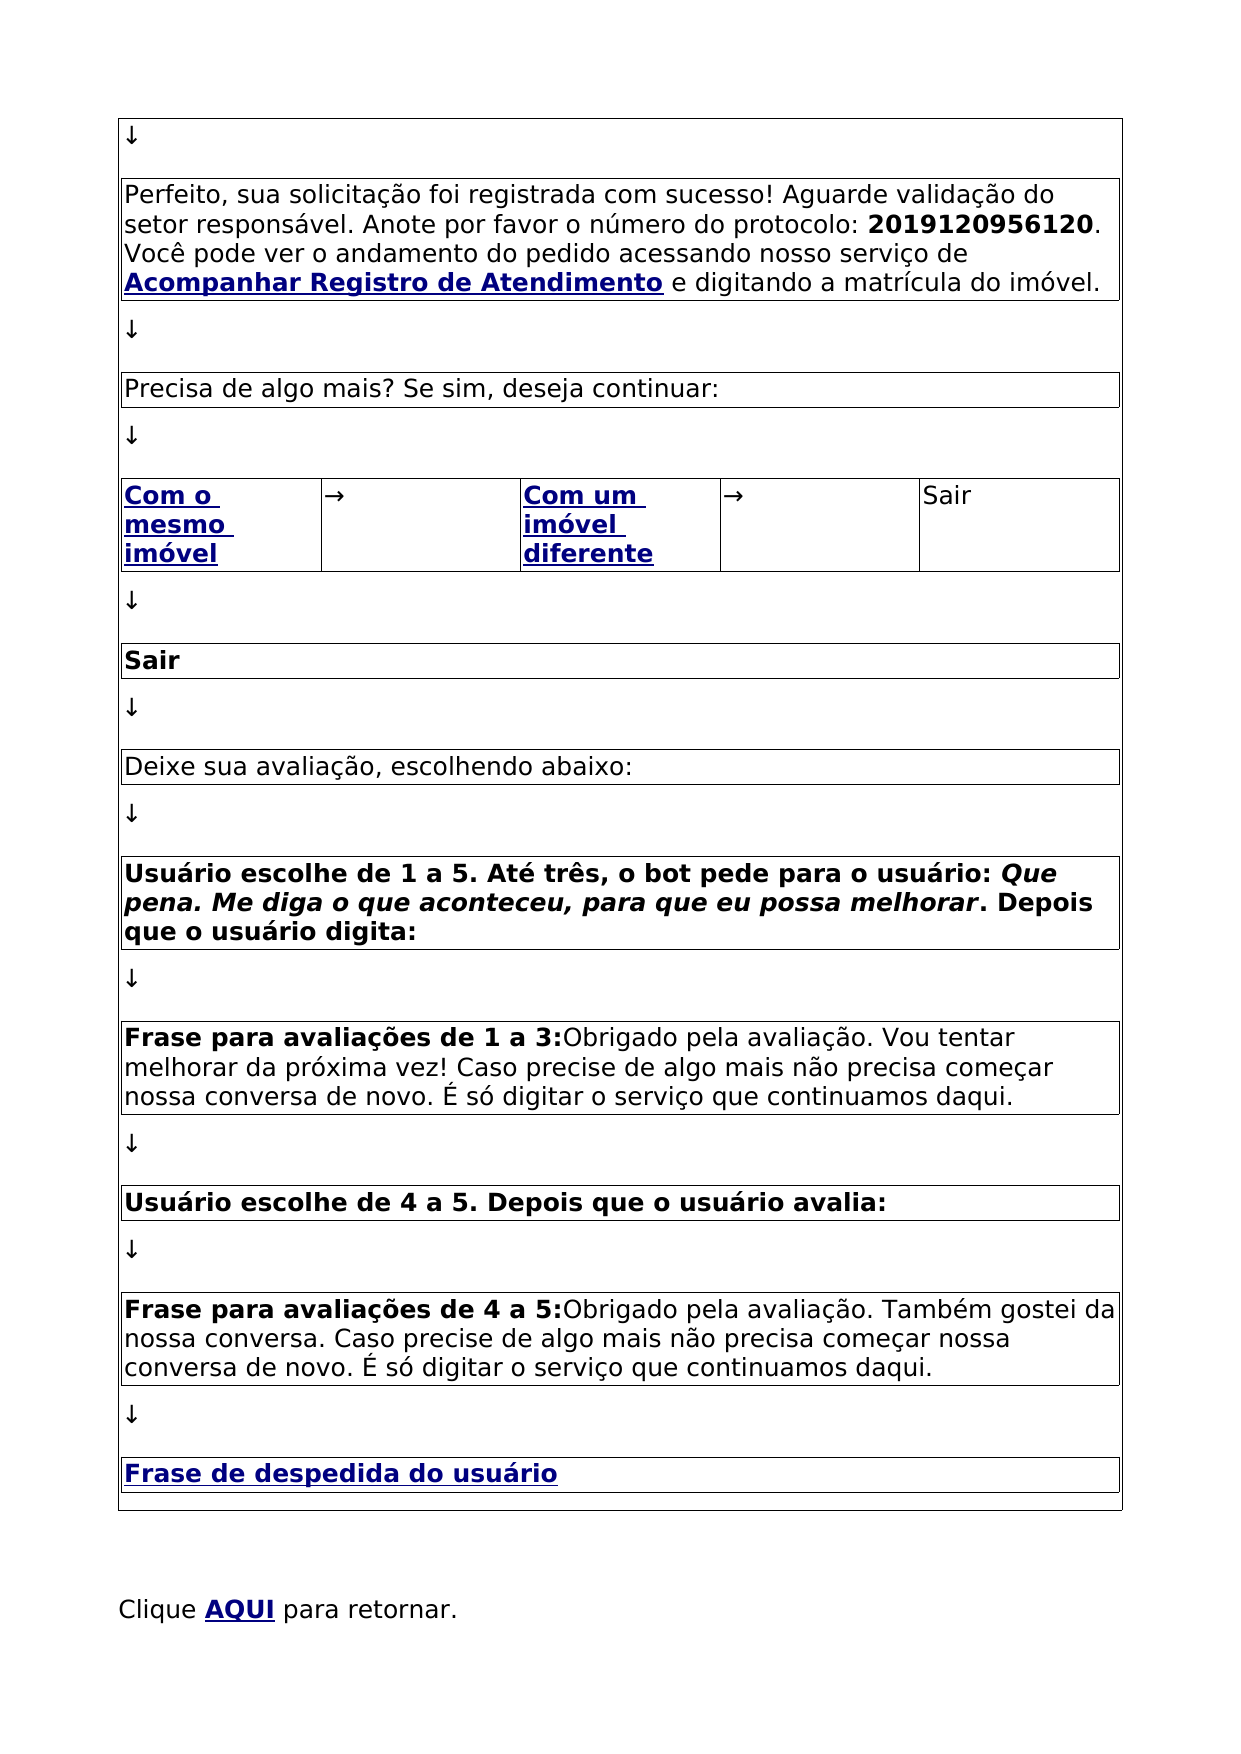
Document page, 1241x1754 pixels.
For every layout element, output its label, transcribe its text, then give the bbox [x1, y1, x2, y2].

table_header → [721, 479, 919, 571]
table_header Frase para avaliações de 4 a 5:Obrigado pela avaliação. Também gostei da nossa conversa. Caso precise de algo mais não precisa começar nossa conversa de novo. É só digitar o serviço que continuamos daqui. [122, 1293, 1119, 1385]
table_header Precisa de algo mais? Se sim, deseja continuar: [122, 373, 1119, 407]
table_header Perfeito, sua solicitação foi registrada com sucesso! Aguarde validação do setor responsável. Anote por favor o número do protocolo: 2019120956120. Você pode ver o andamento do pedido acessando nosso serviço de Acompanhar Registro de Atendimento e digitando a matrícula do imóvel. [122, 179, 1119, 300]
table_header → [322, 479, 520, 571]
table_header Com um imóvel diferente [521, 479, 720, 571]
text Clique AQUI para retornar. [118, 1595, 1122, 1624]
table_header Com o mesmo imóvel [122, 479, 321, 571]
table_header ↓ ↓ ↓ ↓ ↓ ↓ ↓ ↓ ↓ ↓ [119, 119, 1122, 1509]
table_header Usuário escolhe de 1 a 5. Até três, o bot pede para o usuário: Que pena. Me diga o que aconteceu, para que eu possa melhorar. Depois que o usuário digita: [122, 857, 1119, 949]
table_header Usuário escolhe de 4 a 5. Depois que o usuário avalia: [122, 1186, 1119, 1220]
table_header Frase de despedida do usuário [122, 1458, 1119, 1492]
table_header Deixe sua avaliação, escolhendo abaixo: [122, 750, 1119, 784]
table_header Sair [122, 644, 1119, 678]
table_header Frase para avaliações de 1 a 3:Obrigado pela avaliação. Vou tentar melhorar da próxima vez! Caso precise de algo mais não precisa começar nossa conversa de novo. É só digitar o serviço que continuamos daqui. [122, 1022, 1119, 1114]
table_header Sair [920, 479, 1119, 571]
